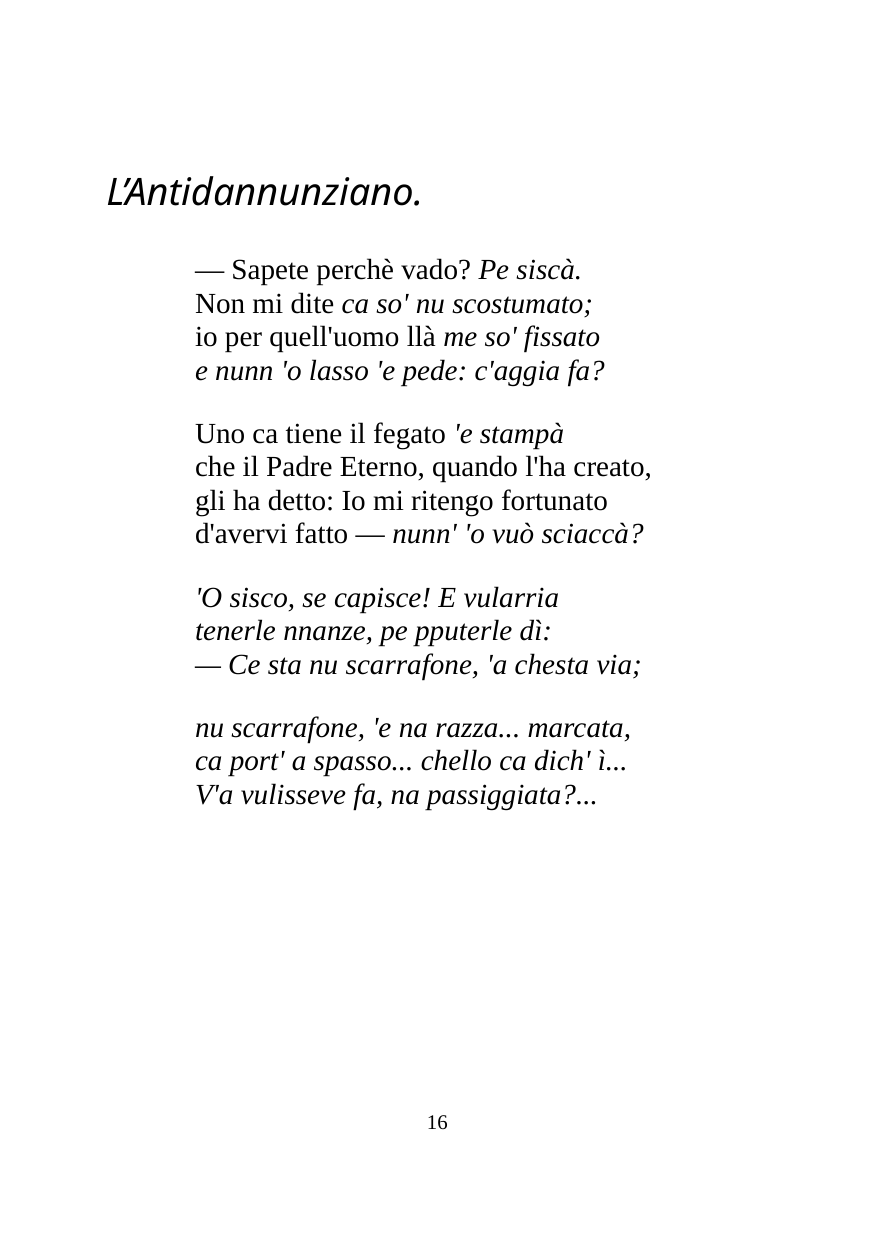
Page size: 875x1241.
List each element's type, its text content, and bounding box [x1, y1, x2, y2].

text — Sapete perchè vado? Pe siscà. Non mi dite ca so' nu scostumato; io per quell'uomo llà me so' fissato e nunn 'o lasso 'e pede: c'aggia fa? [195, 252, 768, 387]
text 'O sisco, se capisce! E vularria tenerle nnanze, pe pputerle dì: — Ce sta nu scarrafone, 'a chesta via; [195, 580, 768, 680]
text nu scarrafone, 'e na razza... marcata, ca port' a spasso... chello ca dich' ì... V'a vulisseve fa, na passiggiata?... [195, 710, 768, 810]
subtitle L’Antidannunziano. [106, 165, 768, 217]
text Uno ca tiene il fegato 'e stampà che il Padre Eterno, quando l'ha creato, gli ha detto: Io mi ritengo fortunato d'avervi fatto — nunn' 'o vuò sciaccà? [195, 416, 768, 550]
